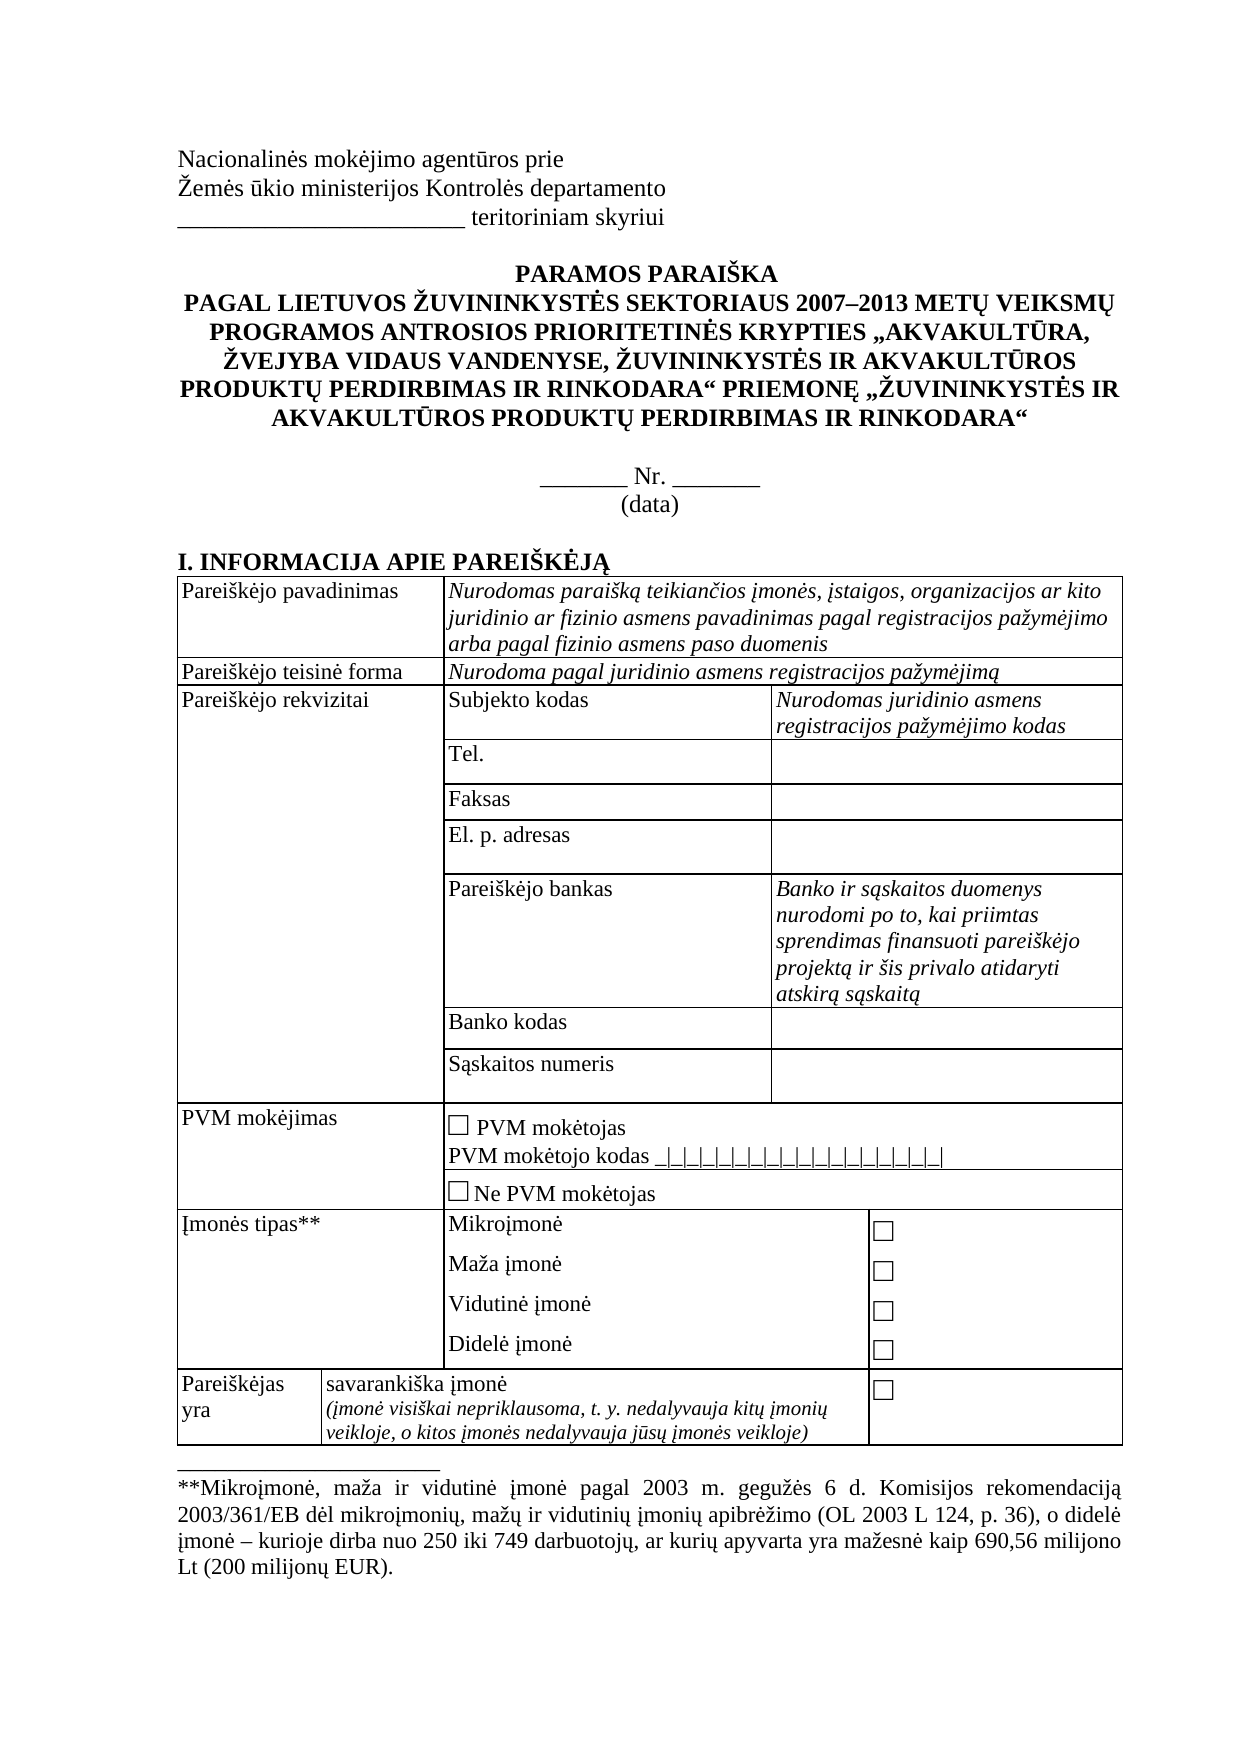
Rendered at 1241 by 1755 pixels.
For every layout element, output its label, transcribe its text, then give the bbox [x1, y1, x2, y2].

text **Mikroįmonė, maža ir vidutinė įmonė pagal 2003 m. gegužės 6 d. Komisijos rekomendaciją 2003/361/EB dėl mikroįmonių, mažų ir vidutinių įmonių apibrėžimo (OL 2003 L 124, p. 36), o didelė įmonė – kurioje dirba nuo 250 iki 749 darbuotojų, ar kurių apyvarta yra mažesnė kaip 690,56 milijono Lt (200 milijonų EUR). [177, 1474, 1122, 1580]
table_cell Vidutinė įmonė [445, 1288, 868, 1328]
table_cell Pareiškėjo rekvizitai [178, 686, 443, 1102]
table_cell Mikroįmonė [445, 1210, 868, 1248]
table_cell [772, 821, 1122, 873]
table_cell Pareiškėjas yra [178, 1370, 321, 1444]
table_cell Banko kodas [445, 1008, 771, 1048]
table_cell Maža įmonė [445, 1248, 868, 1288]
table_cell [772, 1050, 1122, 1102]
text Žemės ūkio ministerijos Kontrolės departamento [177, 173, 1122, 202]
table_cell [772, 785, 1122, 819]
text _______________________ teritoriniam skyriui [177, 202, 1122, 231]
text PARAMOS PARAIŠKA PAGAL LIETUVOS ŽUVININKYSTĖS SEKTORIAUS 2007–2013 METŲ VEIKSMŲ PROGRAMOS ANTROSIOS PRIORITETINĖS KRYPTIES „AKVAKULTŪRA, ŽVEJYBA VIDAUS VANDENYSE, ŽUVININKYSTĖS IR AKVAKULTŪROS PRODUKTŲ PERDIRBIMAS IR RINKODARA“ PRIEMONĘ „ŽUVININKYSTĖS IR AKVAKULTŪROS PRODUKTŲ PERDIRBIMAS IR RINKODARA“ [177, 259, 1122, 432]
table_cell Sąskaitos numeris [445, 1050, 771, 1102]
text (data) [177, 489, 1122, 518]
text _____________________ [177, 1446, 1122, 1474]
table_cell Subjekto kodas [445, 686, 771, 738]
table_cell PVM mokėjimas [178, 1104, 443, 1208]
table_cell □ [870, 1210, 1122, 1248]
text _______ Nr. _______ [177, 461, 1122, 489]
table_cell Didelė įmonė [445, 1328, 868, 1368]
text I. INFORMACIJA APIE PAREIŠKĖJĄ [177, 547, 1122, 576]
table_cell □ [870, 1248, 1122, 1288]
table_cell Įmonės tipas** [178, 1210, 443, 1368]
table_cell [772, 1008, 1122, 1048]
table_cell □ [870, 1288, 1122, 1328]
table_cell □ [870, 1328, 1122, 1368]
table_cell Tel. [445, 740, 771, 783]
table_header Pareiškėjo pavadinimas [178, 577, 443, 656]
table_cell □ [870, 1370, 1122, 1444]
table_cell [772, 740, 1122, 783]
table_cell Pareiškėjo bankas [445, 875, 771, 1006]
text Nacionalinės mokėjimo agentūros prie [177, 144, 1122, 173]
table_cell Faksas [445, 785, 771, 819]
table_cell El. p. adresas [445, 821, 771, 873]
